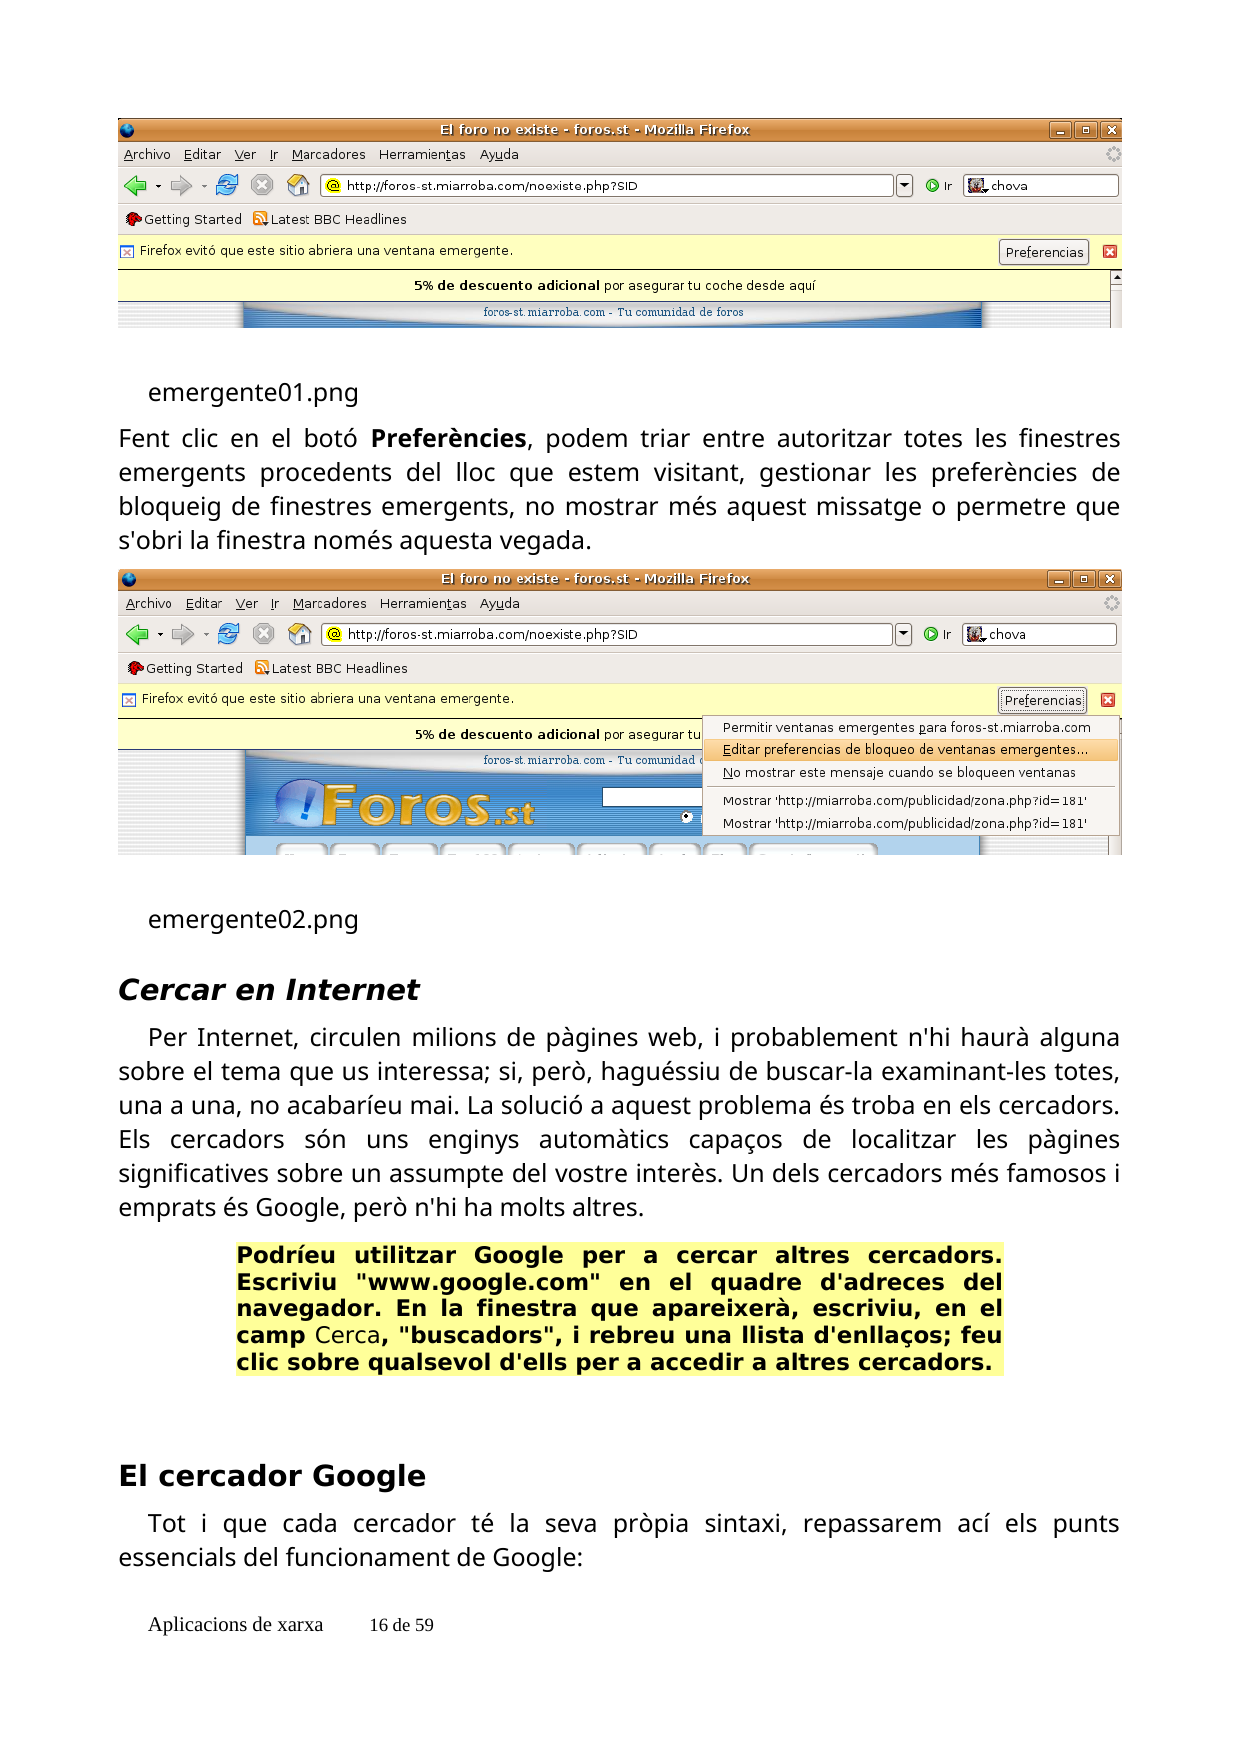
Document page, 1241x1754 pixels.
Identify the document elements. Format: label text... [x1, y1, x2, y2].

picture [118, 569, 1122, 855]
subtitle El cercador Google [118, 1459, 1122, 1493]
text Fent clic en el botó Preferències, podem triar entre autoritzar totes les finestres emergents procedents del lloc que estem visitant, gestionar les preferències de bloqueig de finestres emergents, no mostrar més aquest missatge o permetre que s'obri la finestra només aquesta vegada. [118, 421, 1122, 557]
text emergente01.png [118, 374, 1122, 408]
picture [118, 118, 1122, 328]
text Tot i que cada cercador té la seva pròpia sintaxi, repassarem ací els punts essencials del funcionament de Google: [118, 1506, 1122, 1574]
text Per Internet, circulen milions de pàgines web, i probablement n'hi haurà alguna sobre el tema que us interessa; si, però, haguéssiu de buscar-la examinant-les totes, una a una, no acabaríeu mai. La solució a aquest problema és troba en els cercadors. Els cercadors són uns enginys automàtics capaços de localitzar les pàgines significatives sobre un assumpte del vostre interès. Un dels cercadors més famosos i emprats és Google, però n'hi ha molts altres. [118, 1019, 1122, 1224]
list Podríeu utilitzar Google per a cercar altres cercadors. Escriviu "www.google.com" en el quadre d'adreces del navegador. En la finestra que apareixerà, escriviu, en el camp Cerca, "buscadors", i rebreu una llista d'enllaços; feu clic sobre qualsevol d'ells per a accedir a altres cercadors. [236, 1242, 1004, 1376]
text emergente02.png [118, 901, 1122, 935]
subtitle Cercar en Internet [118, 973, 1122, 1007]
